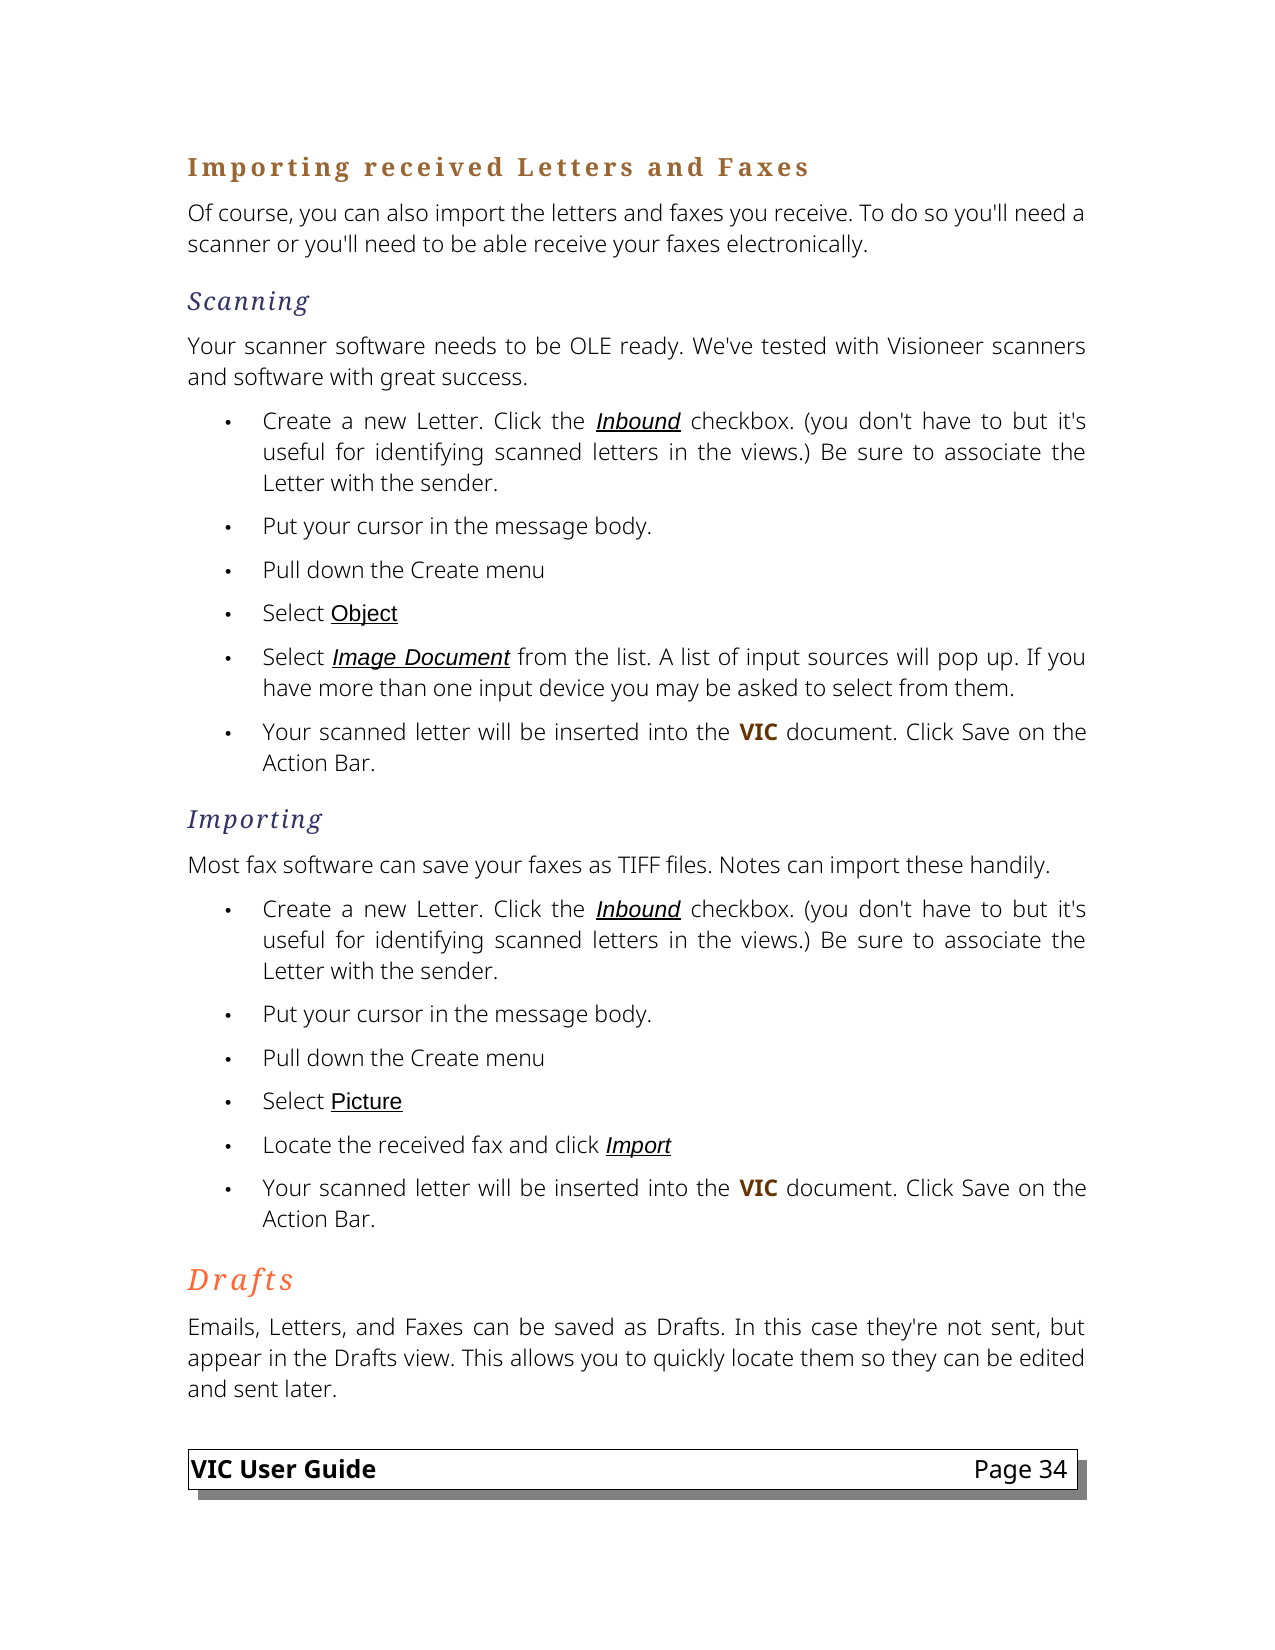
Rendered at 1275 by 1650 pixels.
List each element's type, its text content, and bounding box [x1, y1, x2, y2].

text Emails, Letters, and Faxes can be saved as Drafts. In this case they're not sent, but appear in the Drafts view. This allows you to quickly locate them so they can be edited and sent later. [187, 1311, 1087, 1404]
list Pull down the Create menu [225, 554, 1087, 585]
list Put your cursor in the message body. [225, 510, 1087, 541]
list Put your cursor in the message body. [225, 998, 1087, 1029]
list Select Image Document from the list. A list of input sources will pop up. If you have more than one input device you may be asked to select from them. [225, 641, 1087, 703]
list Pull down the Create menu [225, 1042, 1087, 1073]
subtitle Importing [187, 802, 1087, 836]
list Your scanned letter will be inserted into the VIC document. Click Save on the Action Bar. [225, 1172, 1087, 1234]
list Locate the received fax and click Import [225, 1129, 1087, 1160]
list Your scanned letter will be inserted into the VIC document. Click Save on the Action Bar. [225, 715, 1087, 777]
text Most fax software can save your faxes as TIFF files. Notes can import these handily. [187, 849, 1087, 880]
subtitle Importing received Letters and Faxes [187, 150, 1087, 184]
subtitle Scanning [187, 283, 1087, 317]
list Select Object [225, 597, 1087, 628]
list Create a new Letter. Click the Inbound checkbox. (you don't have to but it's useful for identifying scanned letters in the views.) Be sure to associate the Letter with the sender. [225, 892, 1087, 986]
text Of course, you can also import the letters and faxes you receive. To do so you'll need a scanner or you'll need to be able receive your faxes electronically. [187, 196, 1087, 258]
subtitle Drafts [187, 1259, 1087, 1299]
list Create a new Letter. Click the Inbound checkbox. (you don't have to but it's useful for identifying scanned letters in the views.) Be sure to associate the Letter with the sender. [225, 404, 1087, 498]
text Your scanner software needs to be OLE ready. We've tested with Visioneer scanners and software with great success. [187, 330, 1087, 392]
list Select Picture [225, 1085, 1087, 1116]
